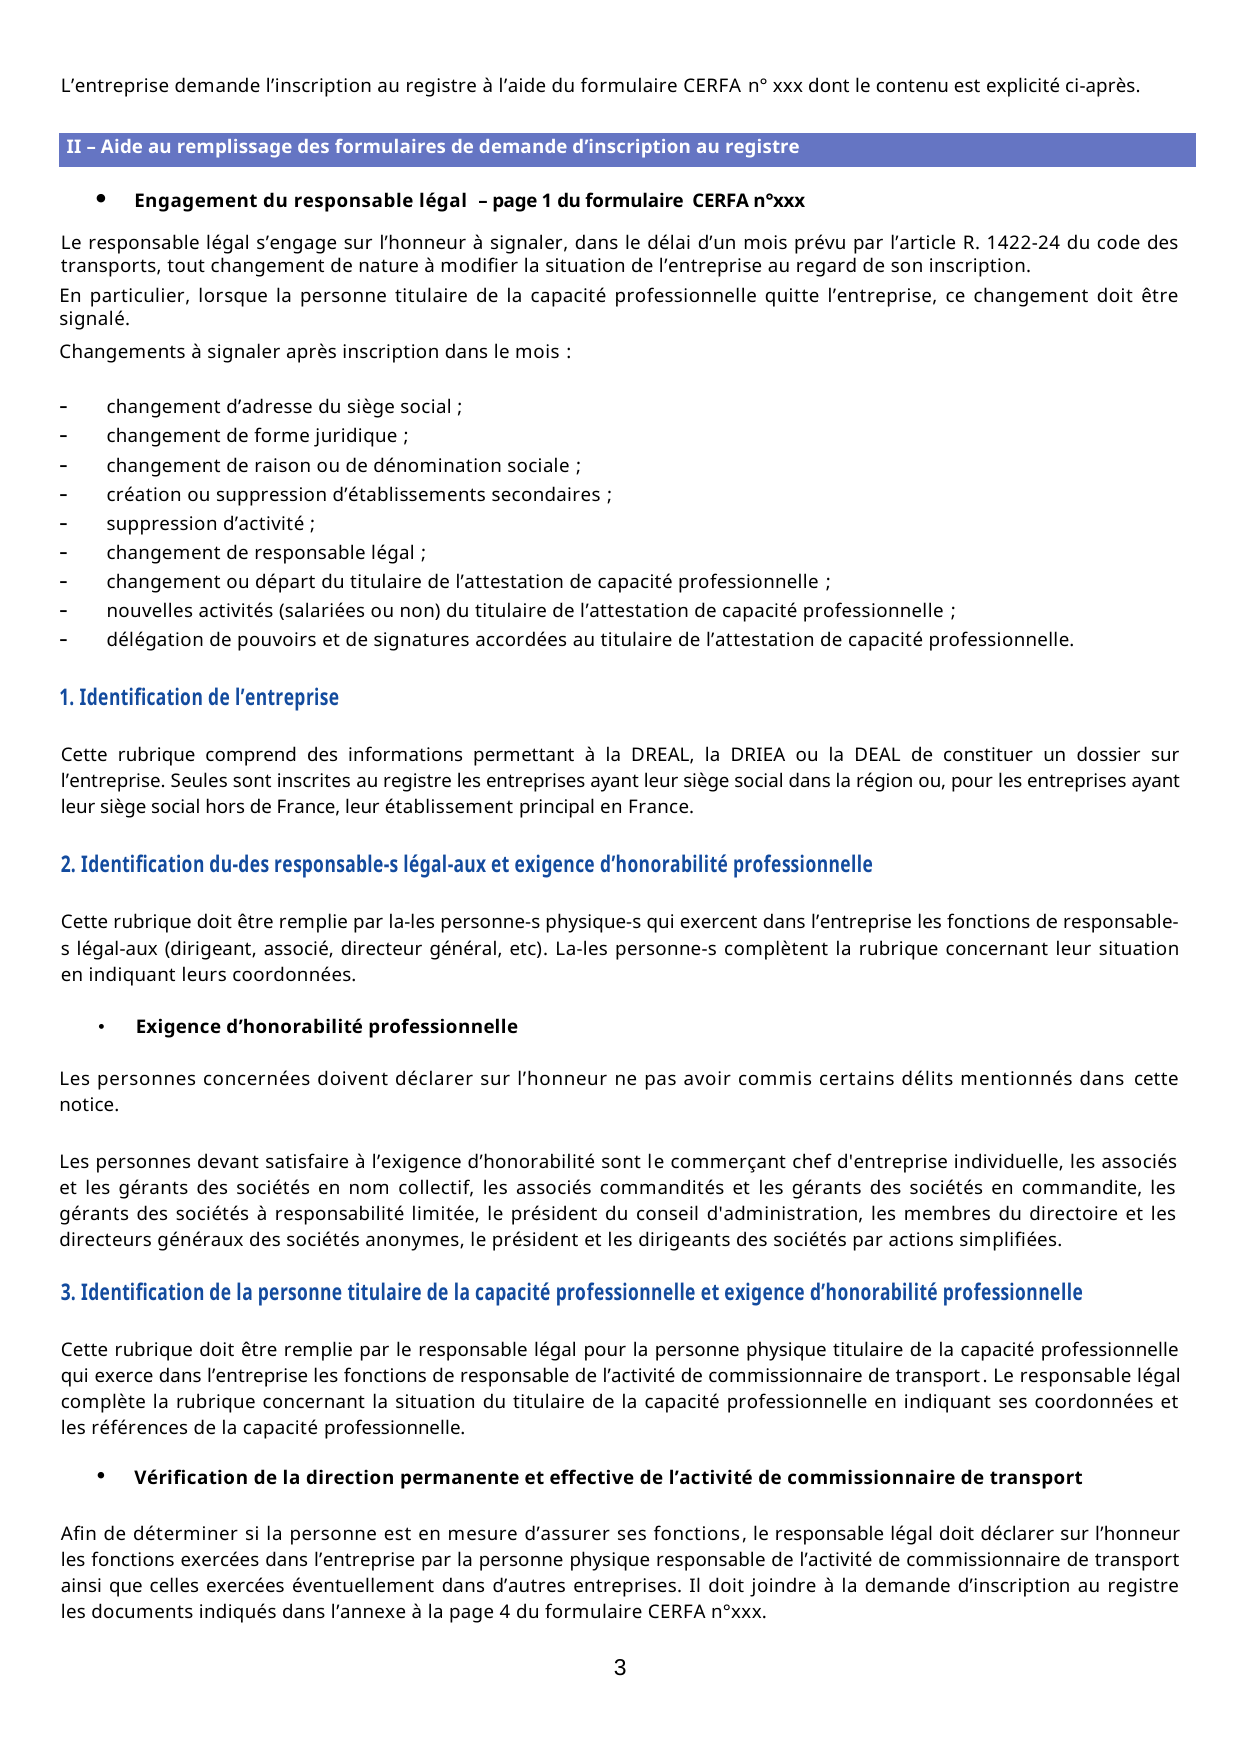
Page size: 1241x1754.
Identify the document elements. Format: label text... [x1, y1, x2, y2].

list délégation de pouvoirs et de signatures accordées au titulaire de l’attestation de capacité professionnelle. [59, 623, 1181, 652]
text Le responsable légal s’engage sur l’honneur à signaler, dans le délai d’un mois prévu par l’article R. 1422-24 du code des transports, tout changement de nature à modifier la situation de l’entreprise au regard de son inscription. [61, 232, 1181, 277]
text Cette rubrique doit être remplie par la-les personne-s physique-s qui exercent dans l’entreprise les fonctions de responsable-s légal-aux (dirigeant, associé, directeur général, etc). La-les personne-s complètent la rubrique concernant leur situation en indiquant leurs coordonnées. [61, 908, 1181, 986]
list suppression d’activité ; [59, 507, 1181, 536]
list Vérification de la direction permanente et effective de l’activité de commissionnaire de transport [97, 1464, 1181, 1490]
list changement d’adresse du siège social ; [59, 390, 1181, 419]
text Les personnes devant satisfaire à l’exigence d’honorabilité sont le commerçant chef d'entreprise individuelle, les associés et les gérants des sociétés en nom collectif, les associés commandités et les gérants des sociétés en commandite, les gérants des sociétés à responsabilité limitée, le président du conseil d'administration, les membres du directoire et les directeurs généraux des sociétés anonymes, le président et les dirigeants des sociétés par actions simplifiées. [59, 1148, 1178, 1252]
text 3. Identification de la personne titulaire de la capacité professionnelle et exigence d’honorabilité professionnelle [61, 1276, 1181, 1307]
text En particulier, lorsque la personne titulaire de la capacité professionnelle quitte l’entreprise, ce changement doit être signalé. [59, 285, 1181, 330]
list changement de forme juridique ; [59, 419, 1181, 448]
text Afin de déterminer si la personne est en mesure d’assurer ses fonctions, le responsable légal doit déclarer sur l’honneur les fonctions exercées dans l’entreprise par la personne physique responsable de l’activité de commissionnaire de transport ainsi que celles exercées éventuellement dans d’autres entreprises. Il doit joindre à la demande d’inscription au registre les documents indiqués dans l’annexe à la page 4 du formulaire CERFA n°xxx. [61, 1519, 1181, 1623]
text L’entreprise demande l’inscription au registre à l’aide du formulaire CERFA n° xxx dont le contenu est explicité ci-après. [61, 75, 1156, 97]
text Cette rubrique doit être remplie par le responsable légal pour la personne physique titulaire de la capacité professionnelle qui exerce dans l’entreprise les fonctions de responsable de l’activité de commissionnaire de transport. Le responsable légal complète la rubrique concernant la situation du titulaire de la capacité professionnelle en indiquant ses coordonnées et les références de la capacité professionnelle. [61, 1336, 1181, 1440]
list changement de responsable légal ; [59, 536, 1181, 565]
list nouvelles activités (salariées ou non) du titulaire de l’attestation de capacité professionnelle ; [59, 594, 1181, 623]
list changement de raison ou de dénomination sociale ; [59, 448, 1181, 477]
text Les personnes concernées doivent déclarer sur l’honneur ne pas avoir commis certains délits mentionnés dans cette notice. [59, 1064, 1178, 1117]
list changement ou départ du titulaire de l’attestation de capacité professionnelle ; [59, 565, 1181, 594]
list Exigence d’honorabilité professionnelle [98, 1012, 1181, 1038]
text Cette rubrique comprend des informations permettant à la DREAL, la DRIEA ou la DEAL de constituer un dossier sur l’entreprise. Seules sont inscrites au registre les entreprises ayant leur siège social dans la région ou, pour les entreprises ayant leur siège social hors de France, leur établissement principal en France. [61, 741, 1181, 819]
list création ou suppression d’établissements secondaires ; [59, 477, 1181, 507]
text 1. Identification de l’entreprise [59, 681, 1181, 712]
table_header II – Aide au remplissage des formulaires de demande d’inscription au registre [59, 133, 1196, 167]
text 2. Identification du-des responsable-s légal-aux et exigence d’honorabilité professionnelle [61, 848, 1181, 879]
list Engagement du responsable légal – page 1 du formulaire CERFA n°xxx [97, 189, 1181, 212]
text Changements à signaler après inscription dans le mois : [59, 338, 1181, 364]
